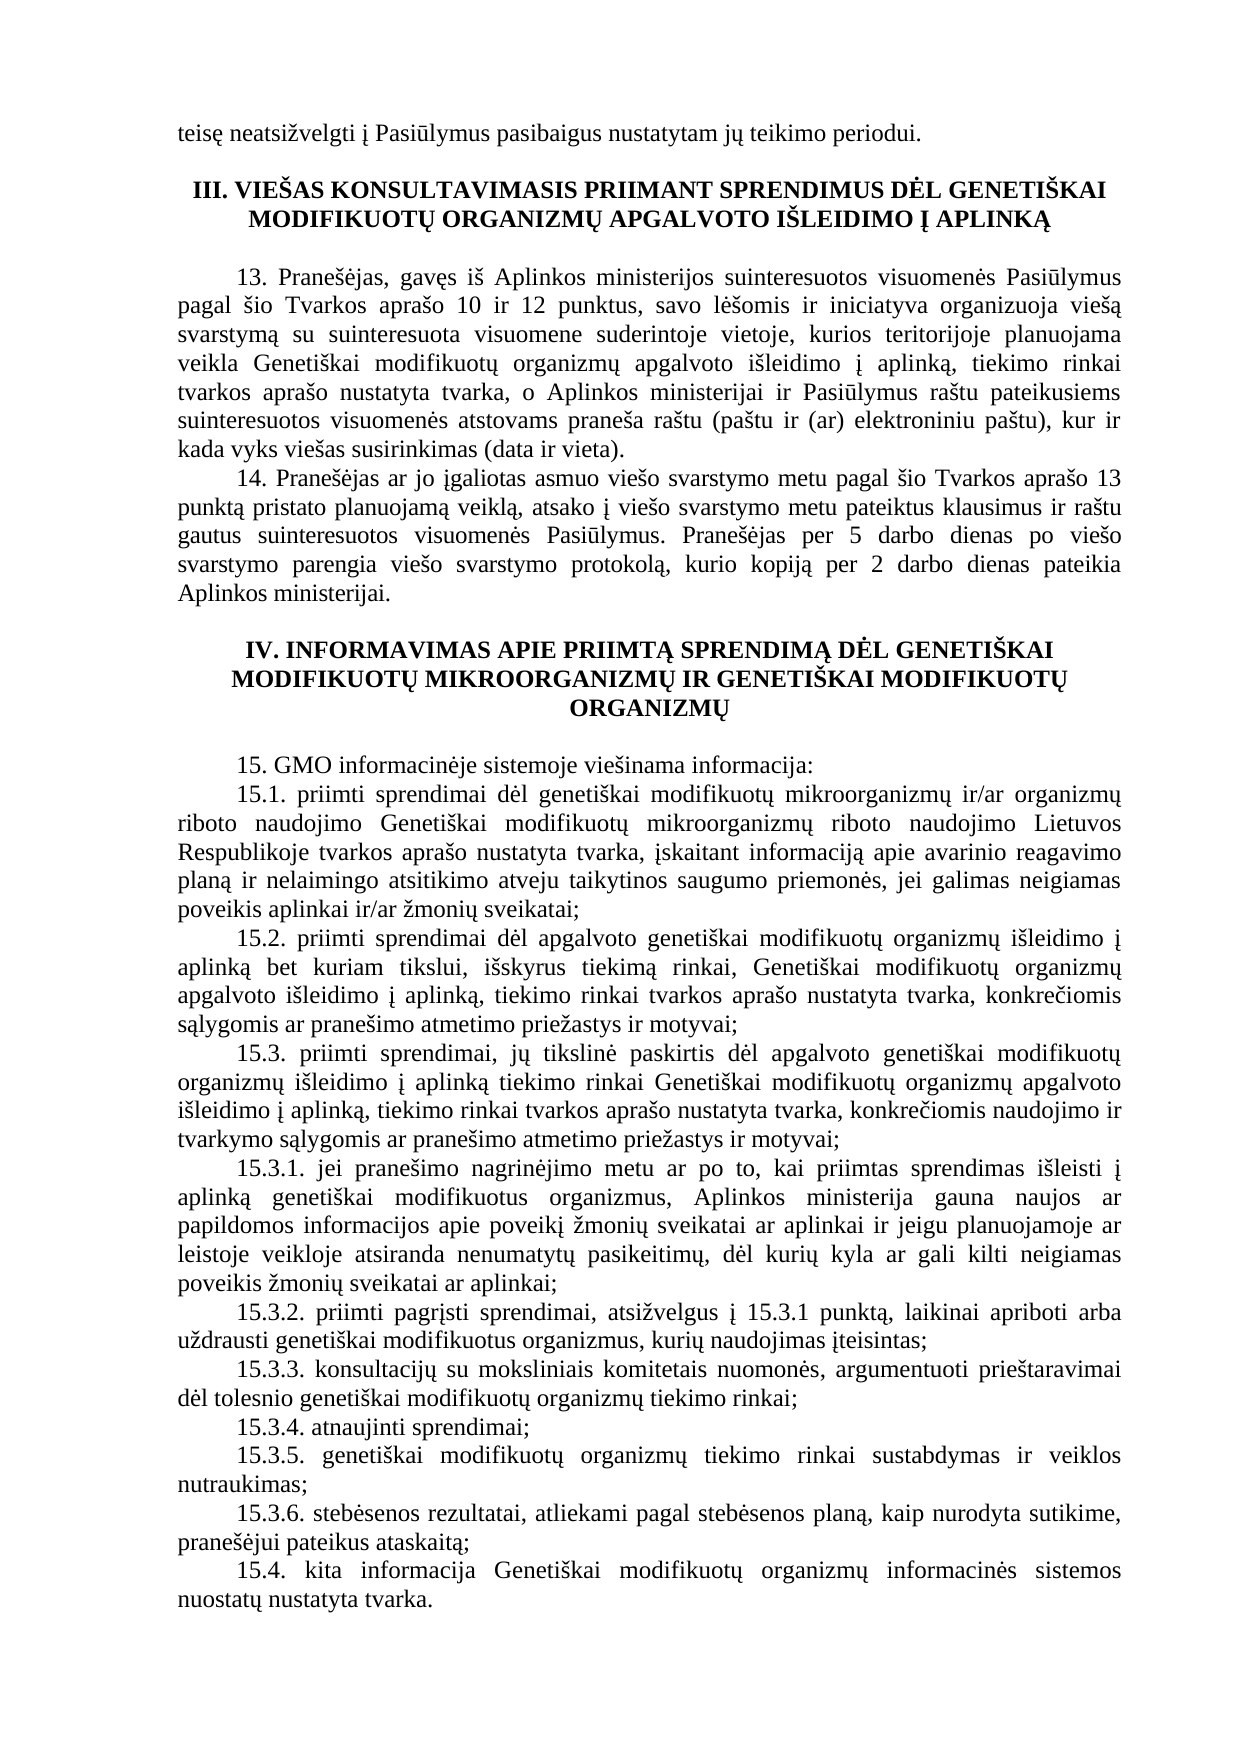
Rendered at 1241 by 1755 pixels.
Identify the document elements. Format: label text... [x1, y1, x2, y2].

text 15.3.2. priimti pagrįsti sprendimai, atsižvelgus į 15.3.1 punktą, laikinai apriboti arba uždrausti genetiškai modifikuotus organizmus, kurių naudojimas įteisintas; [177, 1297, 1122, 1354]
text 13. Pranešėjas, gavęs iš Aplinkos ministerijos suinteresuotos visuomenės Pasiūlymus pagal šio Tvarkos aprašo 10 ir 12 punktus, savo lėšomis ir iniciatyva organizuoja viešą svarstymą su suinteresuota visuomene suderintoje vietoje, kurios teritorijoje planuojama veikla Genetiškai modifikuotų organizmų apgalvoto išleidimo į aplinką, tiekimo rinkai tvarkos aprašo nustatyta tvarka, o Aplinkos ministerijai ir Pasiūlymus raštu pateikusiems suinteresuotos visuomenės atstovams praneša raštu (paštu ir (ar) elektroniniu paštu), kur ir kada vyks viešas susirinkimas (data ir vieta). [177, 262, 1122, 463]
text 15.3.3. konsultacijų su moksliniais komitetais nuomonės, argumentuoti prieštaravimai dėl tolesnio genetiškai modifikuotų organizmų tiekimo rinkai; [177, 1354, 1122, 1412]
text IV. INFORMAVIMAS APIE PRIIMTĄ SPRENDIMĄ DĖL GENETIŠKAI MODIFIKUOTŲ MIKROORGANIZMŲ IR GENETIŠKAI MODIFIKUOTŲ ORGANIZMŲ [177, 636, 1122, 722]
text 15.2. priimti sprendimai dėl apgalvoto genetiškai modifikuotų organizmų išleidimo į aplinką bet kuriam tikslui, išskyrus tiekimą rinkai, Genetiškai modifikuotų organizmų apgalvoto išleidimo į aplinką, tiekimo rinkai tvarkos aprašo nustatyta tvarka, konkrečiomis sąlygomis ar pranešimo atmetimo priežastys ir motyvai; [177, 923, 1122, 1038]
text 15.3. priimti sprendimai, jų tikslinė paskirtis dėl apgalvoto genetiškai modifikuotų organizmų išleidimo į aplinką tiekimo rinkai Genetiškai modifikuotų organizmų apgalvoto išleidimo į aplinką, tiekimo rinkai tvarkos aprašo nustatyta tvarka, konkrečiomis naudojimo ir tvarkymo sąlygomis ar pranešimo atmetimo priežastys ir motyvai; [177, 1038, 1122, 1153]
text 15.3.6. stebėsenos rezultatai, atliekami pagal stebėsenos planą, kaip nurodyta sutikime, pranešėjui pateikus ataskaitą; [177, 1498, 1122, 1556]
text teisę neatsižvelgti į Pasiūlymus pasibaigus nustatytam jų teikimo periodui. [177, 118, 1122, 147]
text 15.1. priimti sprendimai dėl genetiškai modifikuotų mikroorganizmų ir/ar organizmų riboto naudojimo Genetiškai modifikuotų mikroorganizmų riboto naudojimo Lietuvos Respublikoje tvarkos aprašo nustatyta tvarka, įskaitant informaciją apie avarinio reagavimo planą ir nelaimingo atsitikimo atveju taikytinos saugumo priemonės, jei galimas neigiamas poveikis aplinkai ir/ar žmonių sveikatai; [177, 779, 1122, 923]
text 15. GMO informacinėje sistemoje viešinama informacija: [177, 751, 1122, 779]
text 15.4. kita informacija Genetiškai modifikuotų organizmų informacinės sistemos nuostatų nustatyta tvarka. [177, 1556, 1122, 1613]
text 15.3.4. atnaujinti sprendimai; [177, 1412, 1122, 1441]
text 14. Pranešėjas ar jo įgaliotas asmuo viešo svarstymo metu pagal šio Tvarkos aprašo 13 punktą pristato planuojamą veiklą, atsako į viešo svarstymo metu pateiktus klausimus ir raštu gautus suinteresuotos visuomenės Pasiūlymus. Pranešėjas per 5 darbo dienas po viešo svarstymo parengia viešo svarstymo protokolą, kurio kopiją per 2 darbo dienas pateikia Aplinkos ministerijai. [177, 463, 1122, 607]
text 15.3.1. jei pranešimo nagrinėjimo metu ar po to, kai priimtas sprendimas išleisti į aplinką genetiškai modifikuotus organizmus, Aplinkos ministerija gauna naujos ar papildomos informacijos apie poveikį žmonių sveikatai ar aplinkai ir jeigu planuojamoje ar leistoje veikloje atsiranda nenumatytų pasikeitimų, dėl kurių kyla ar gali kilti neigiamas poveikis žmonių sveikatai ar aplinkai; [177, 1153, 1122, 1297]
text III. VIEŠAS KONSULTAVIMASIS PRIIMANT SPRENDIMUS DĖL GENETIŠKAI MODIFIKUOTŲ ORGANIZMŲ APGALVOTO IŠLEIDIMO Į APLINKĄ [177, 176, 1122, 233]
text 15.3.5. genetiškai modifikuotų organizmų tiekimo rinkai sustabdymas ir veiklos nutraukimas; [177, 1441, 1122, 1498]
